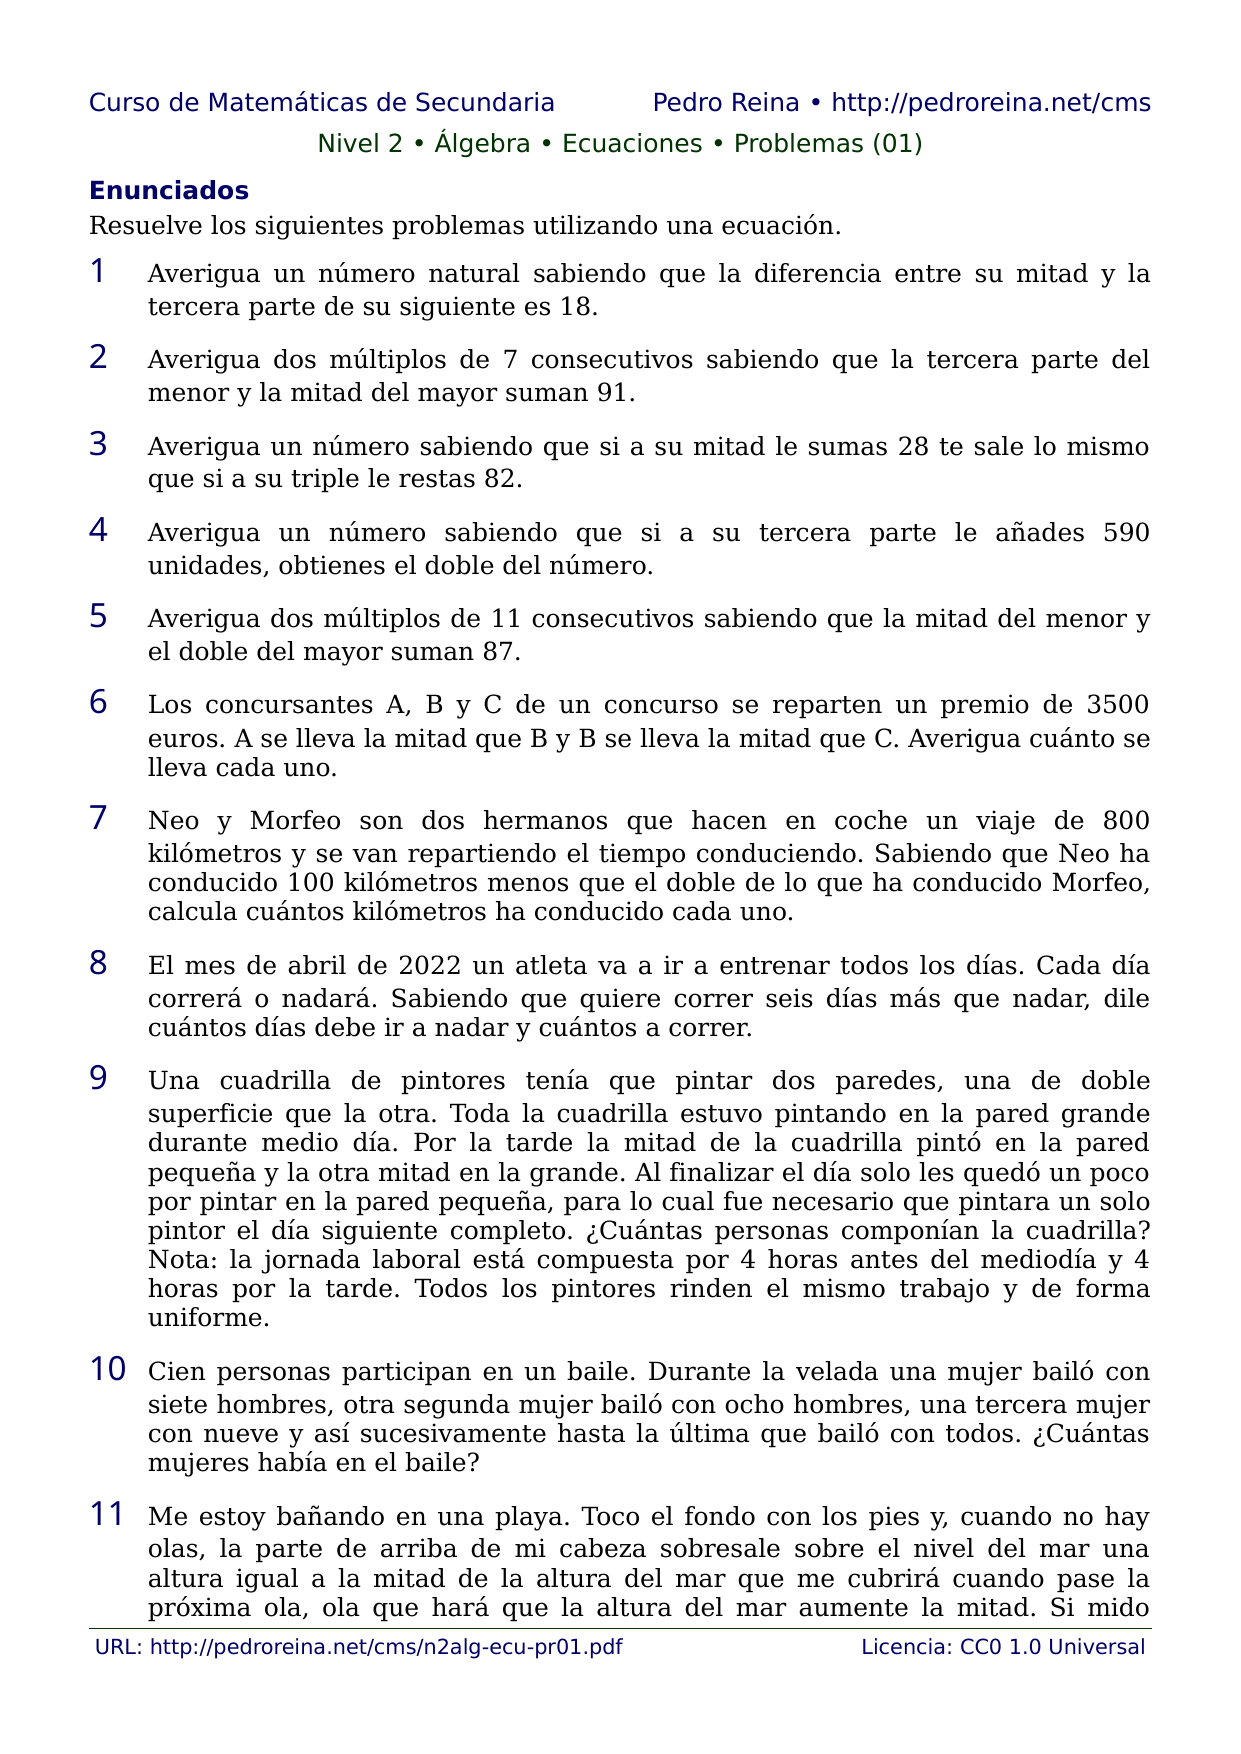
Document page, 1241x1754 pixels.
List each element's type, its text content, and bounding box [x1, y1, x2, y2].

list Los concursantes A, B y C de un concurso se reparten un premio de 3500 euros. A se lleva la mitad que B y B se lleva la mitad que C. Averigua cuánto se lleva cada uno. [88, 678, 1152, 782]
list Neo y Morfeo son dos hermanos que hacen en coche un viaje de 800 kilómetros y se van repartiendo el tiempo conduciendo. Sabiendo que Neo ha conducido 100 kilómetros menos que el doble de lo que ha conducido Morfeo, calcula cuántos kilómetros ha conducido cada uno. [88, 794, 1152, 927]
list Averigua dos múltiplos de 11 consecutivos sabiendo que la mitad del menor y el doble del mayor suman 87. [88, 592, 1152, 667]
list Una cuadrilla de pintores tenía que pintar dos paredes, una de doble superficie que la otra. Toda la cuadrilla estuvo pintando en la pared grande durante medio día. Por la tarde la mitad de la cuadrilla pintó en la pared pequeña y la otra mitad en la grande. Al finalizar el día solo les quedó un poco por pintar en la pared pequeña, para lo cual fue necesario que pintara un solo pintor el día siguiente completo. ¿Cuántas personas componían la cuadrilla? Nota: la jornada laboral está compuesta por 4 horas antes del mediodía y 4 horas por la tarde. Todos los pintores rinden el mismo trabajo y de forma uniforme. [88, 1054, 1152, 1333]
list Averigua dos múltiplos de 7 consecutivos sabiendo que la tercera parte del menor y la mitad del mayor suman 91. [88, 333, 1152, 407]
text Curso de Matemáticas de Secundaria Pedro Reina • http://pedroreina.net/cms [88, 88, 1152, 118]
list Averigua un número sabiendo que si a su tercera parte le añades 590 unidades, obtienes el doble del número. [88, 506, 1152, 580]
list Averigua un número sabiendo que si a su mitad le sumas 28 te sale lo mismo que si a su triple le restas 82. [88, 419, 1152, 494]
text Resuelve los siguientes problemas utilizando una ecuación. [88, 211, 1152, 241]
list Cien personas participan en un baile. Durante la velada una mujer bailó con siete hombres, otra segunda mujer bailó con ocho hombres, una tercera mujer con nueve y así sucesivamente hasta la última que bailó con todos. ¿Cuántas mujeres había en el baile? [88, 1344, 1152, 1477]
text Nivel 2 • Álgebra • Ecuaciones • Problemas (01) [88, 129, 1152, 159]
text Enunciados [88, 176, 1152, 206]
list El mes de abril de 2022 un atleta va a ir a entrenar todos los días. Cada día correrá o nadará. Sabiendo que quiere correr seis días más que nadar, dile cuántos días debe ir a nadar y cuántos a correr. [88, 938, 1152, 1042]
list Averigua un número natural sabiendo que la diferencia entre su mitad y la tercera parte de su siguiente es 18. [88, 247, 1152, 321]
list Me estoy bañando en una playa. Toco el fondo con los pies y, cuando no hay olas, la parte de arriba de mi cabeza sobresale sobre el nivel del mar una altura igual a la mitad de la altura del mar que me cubrirá cuando pase la próxima ola, ola que hará que la altura del mar aumente la mitad. Si mido [88, 1489, 1152, 1622]
